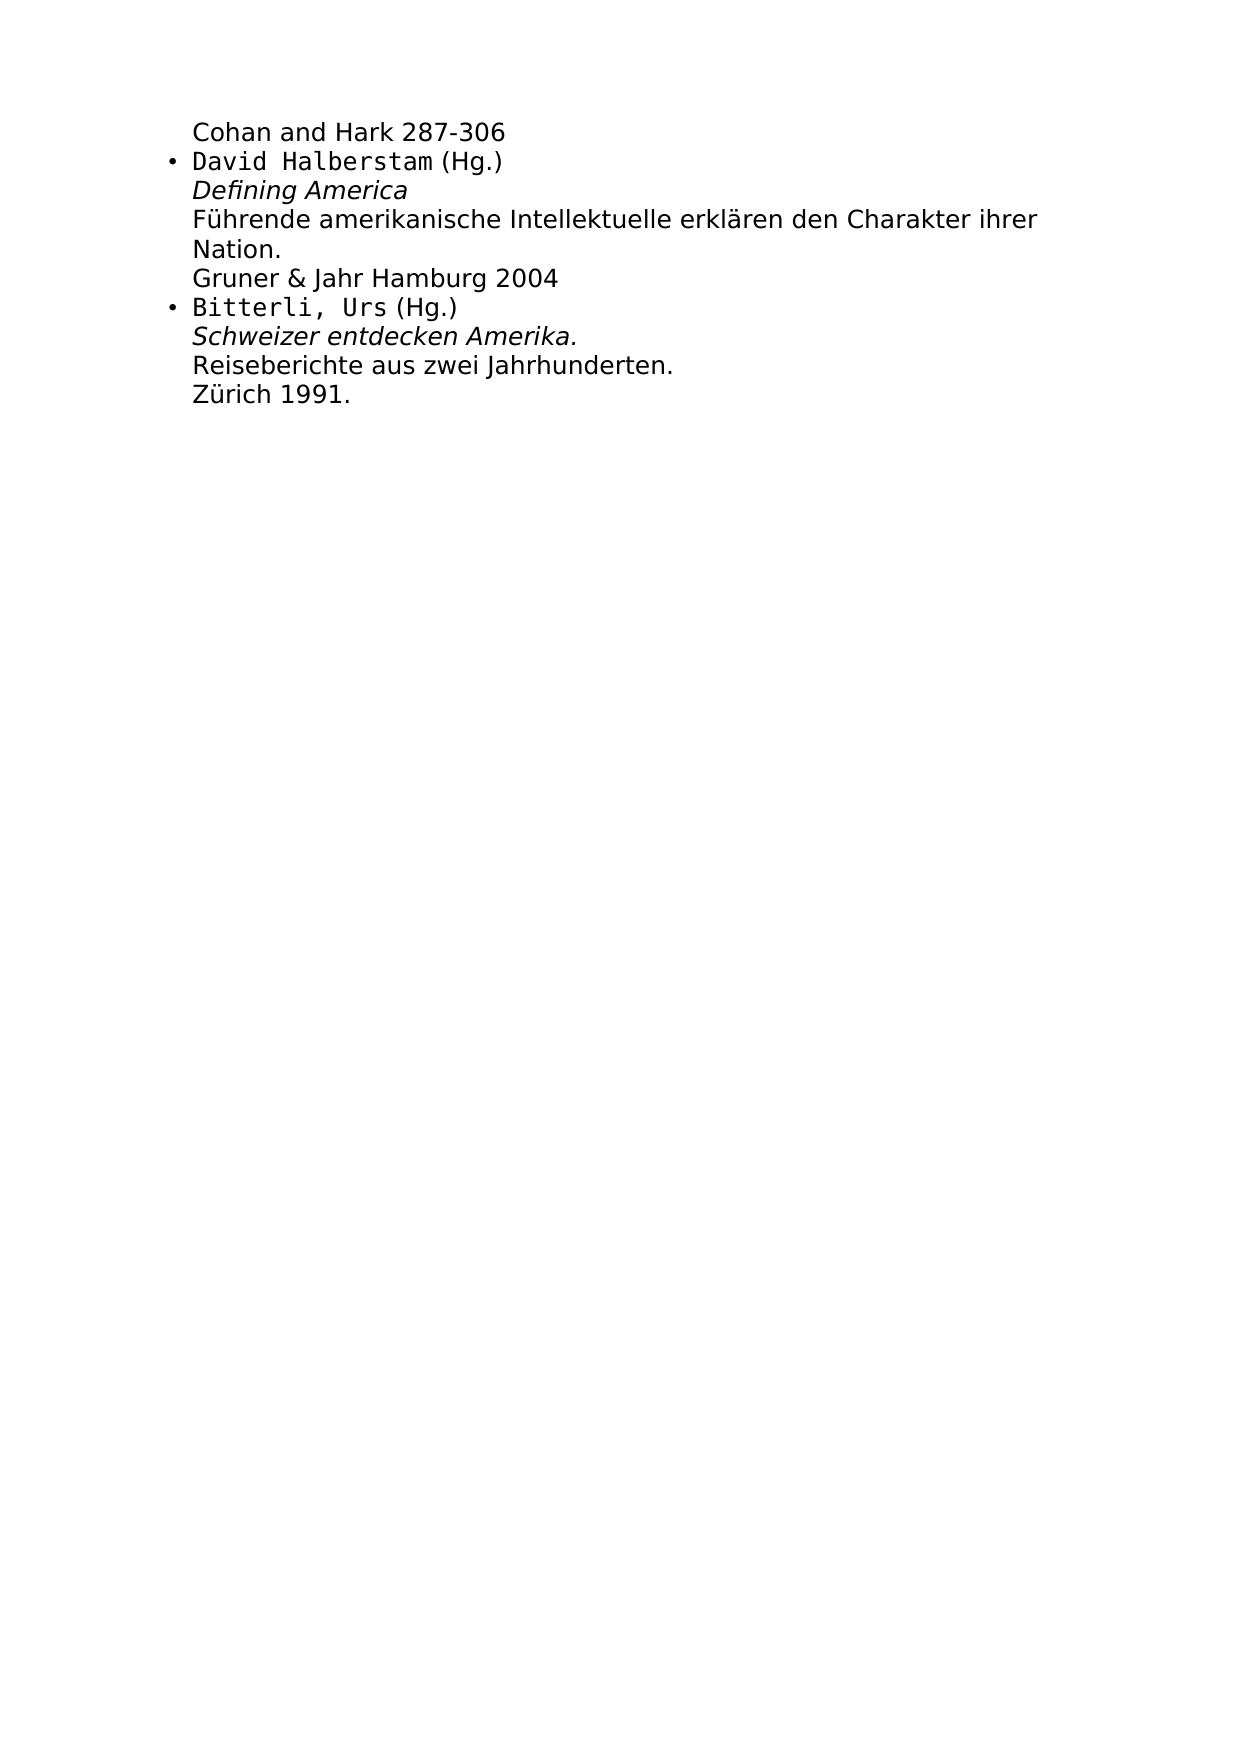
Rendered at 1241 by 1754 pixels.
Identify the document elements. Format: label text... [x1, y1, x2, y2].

list David Halberstam (Hg.) Defining America Führende amerikanische Intellektuelle erklären den Charakter ihrer Nation. Gruner & Jahr Hamburg 2004 [177, 147, 1122, 293]
list Bitterli, Urs (Hg.) Schweizer entdecken Amerika. Reiseberichte aus zwei Jahrhunderten. Zürich 1991. [177, 293, 1122, 410]
list Cohan and Hark 287-306 [177, 118, 1122, 147]
